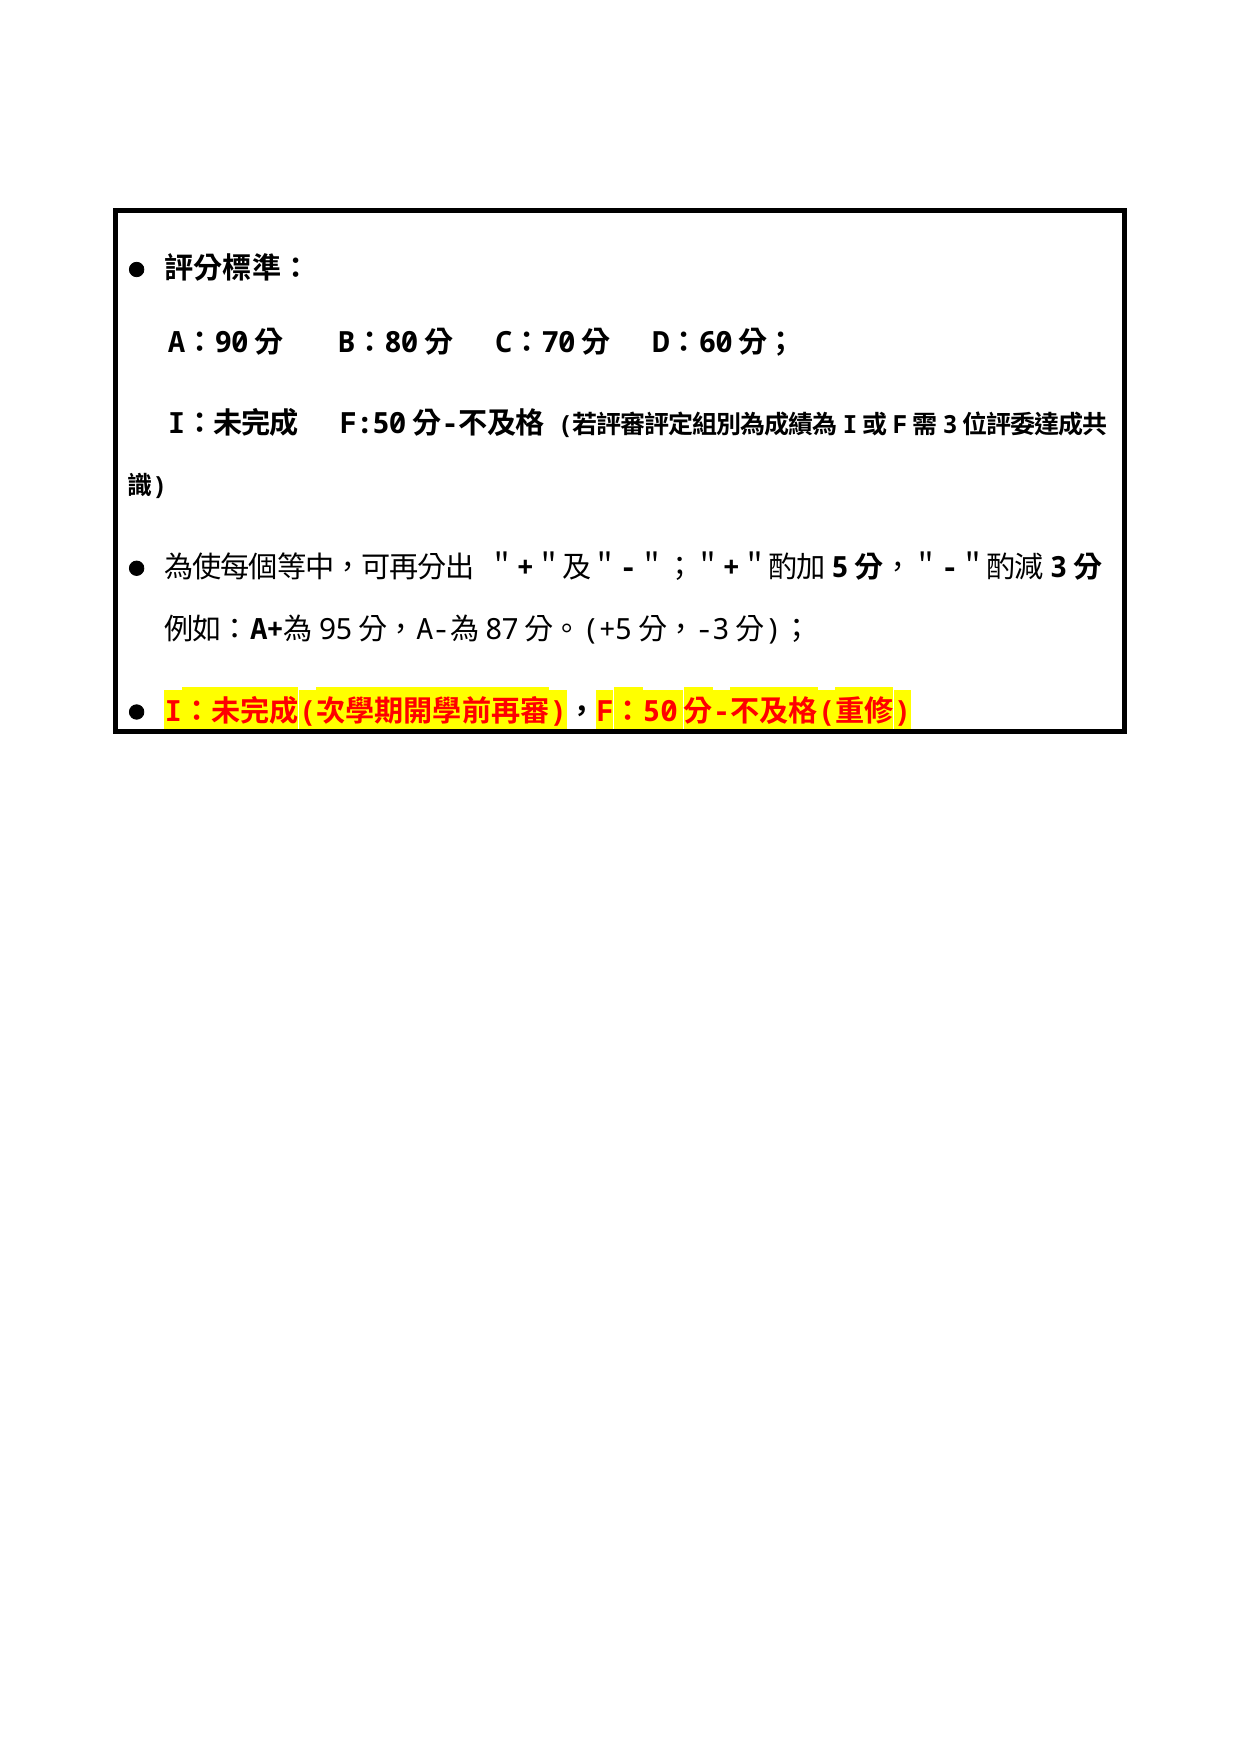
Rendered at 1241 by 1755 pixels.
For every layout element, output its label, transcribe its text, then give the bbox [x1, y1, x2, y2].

table_header 評分標準： A：90分 B：80分 C：70分 D：60分； I：未完成 F:50分-不及格 (若評審評定組別為成績為I或F需3位評委達成共識) 為使每個等中，可再分出 ＂+＂及＂-＂；＂+＂酌加5分，＂-＂酌減3分 例如：A+為95分，A-為87分。(+5分，-3分)； I：未完成(次學期開學前再審)，F：50分-不及格(重修) [118, 213, 1122, 729]
